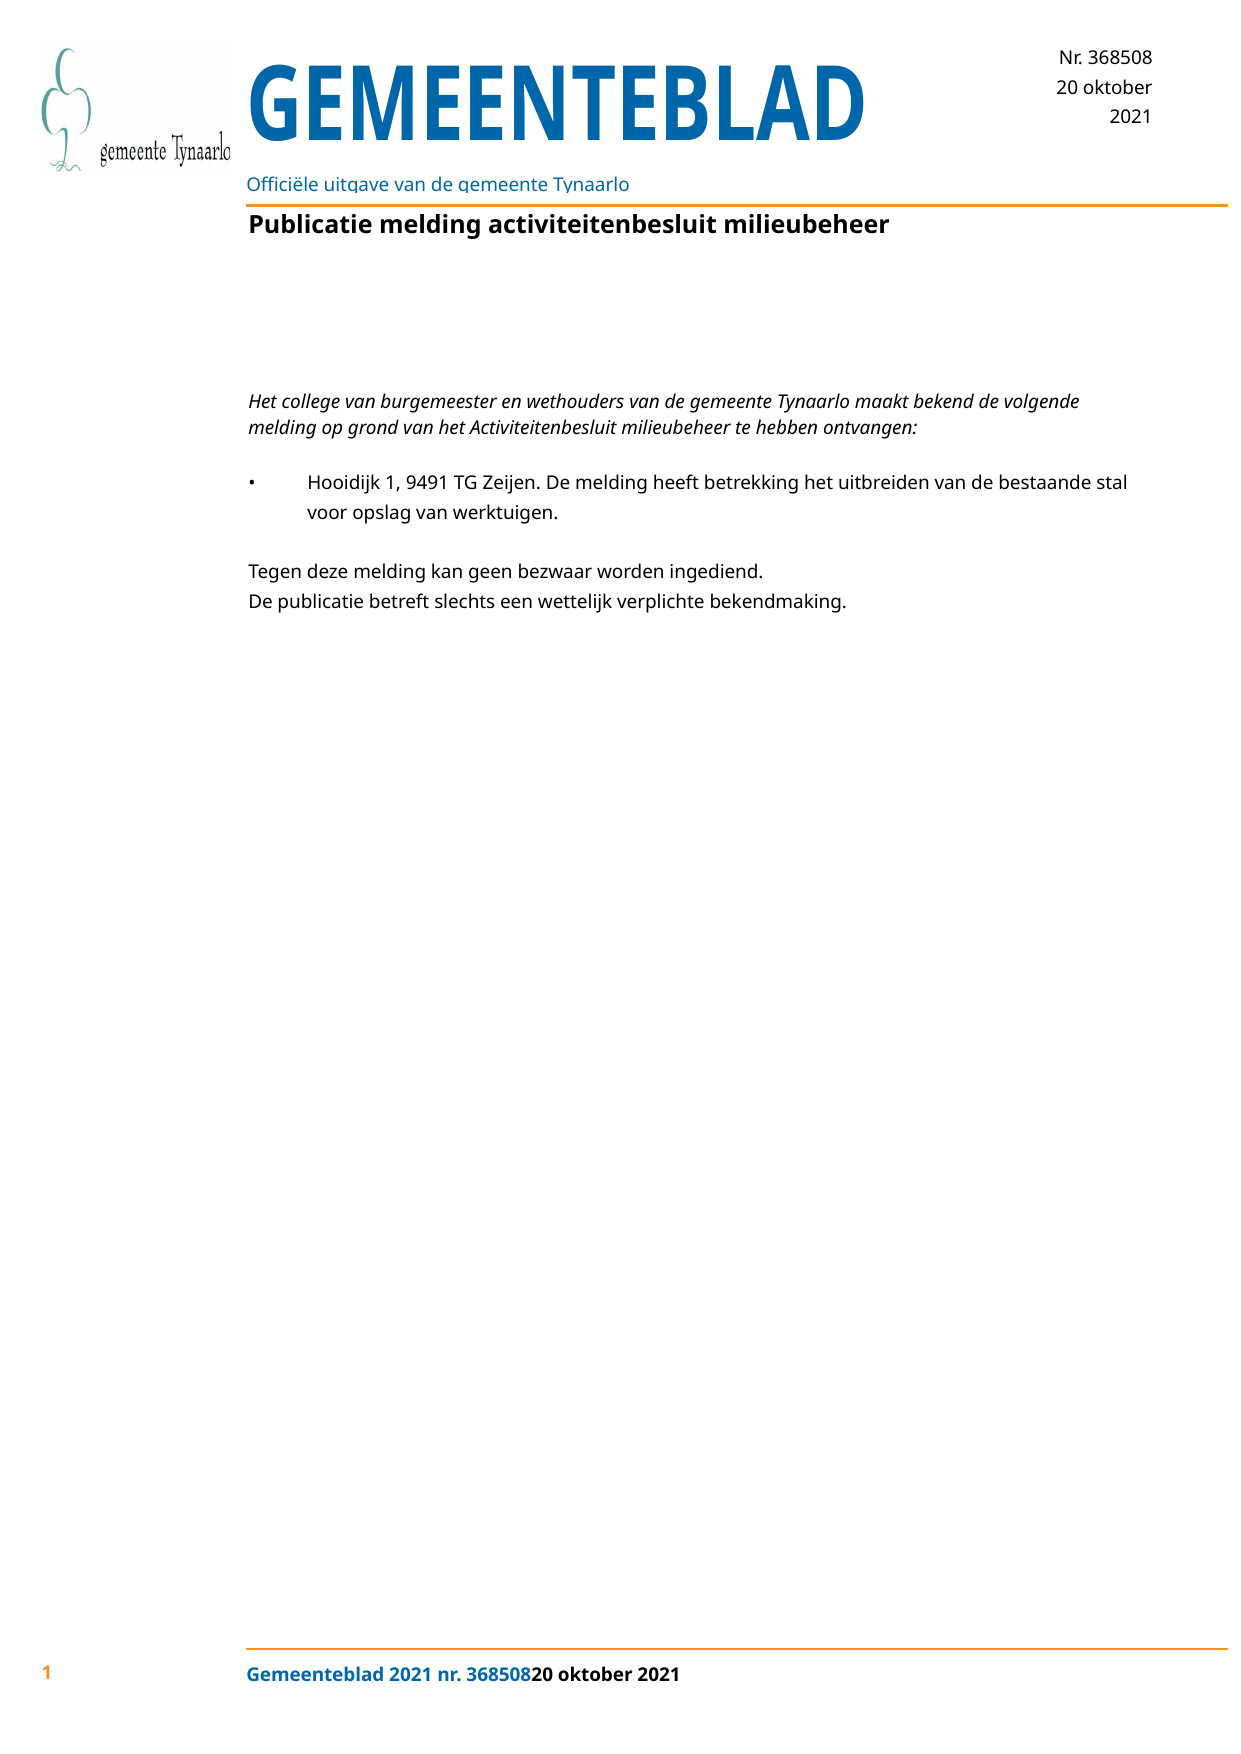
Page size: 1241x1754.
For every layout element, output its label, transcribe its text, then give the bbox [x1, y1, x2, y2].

list Hooidijk 1, 9491 TG Zeijen. De melding heeft betrekking het uitbreiden van de bestaande stal voor opslag van werktuigen. [248, 469, 1152, 525]
text Publicatie melding activiteitenbesluit milieubeheer [248, 207, 1152, 241]
text Het college van burgemeester en wethouders van de gemeente Tynaarlo maakt bekend de volgende melding op grond van het Activiteitenbesluit milieubeheer te hebben ontvangen: [248, 388, 1152, 440]
text Tegen deze melding kan geen bezwaar worden ingediend. [248, 558, 1152, 584]
text De publicatie betreft slechts een wettelijk verplichte bekendmaking. [248, 588, 1152, 613]
picture [41, 47, 231, 172]
